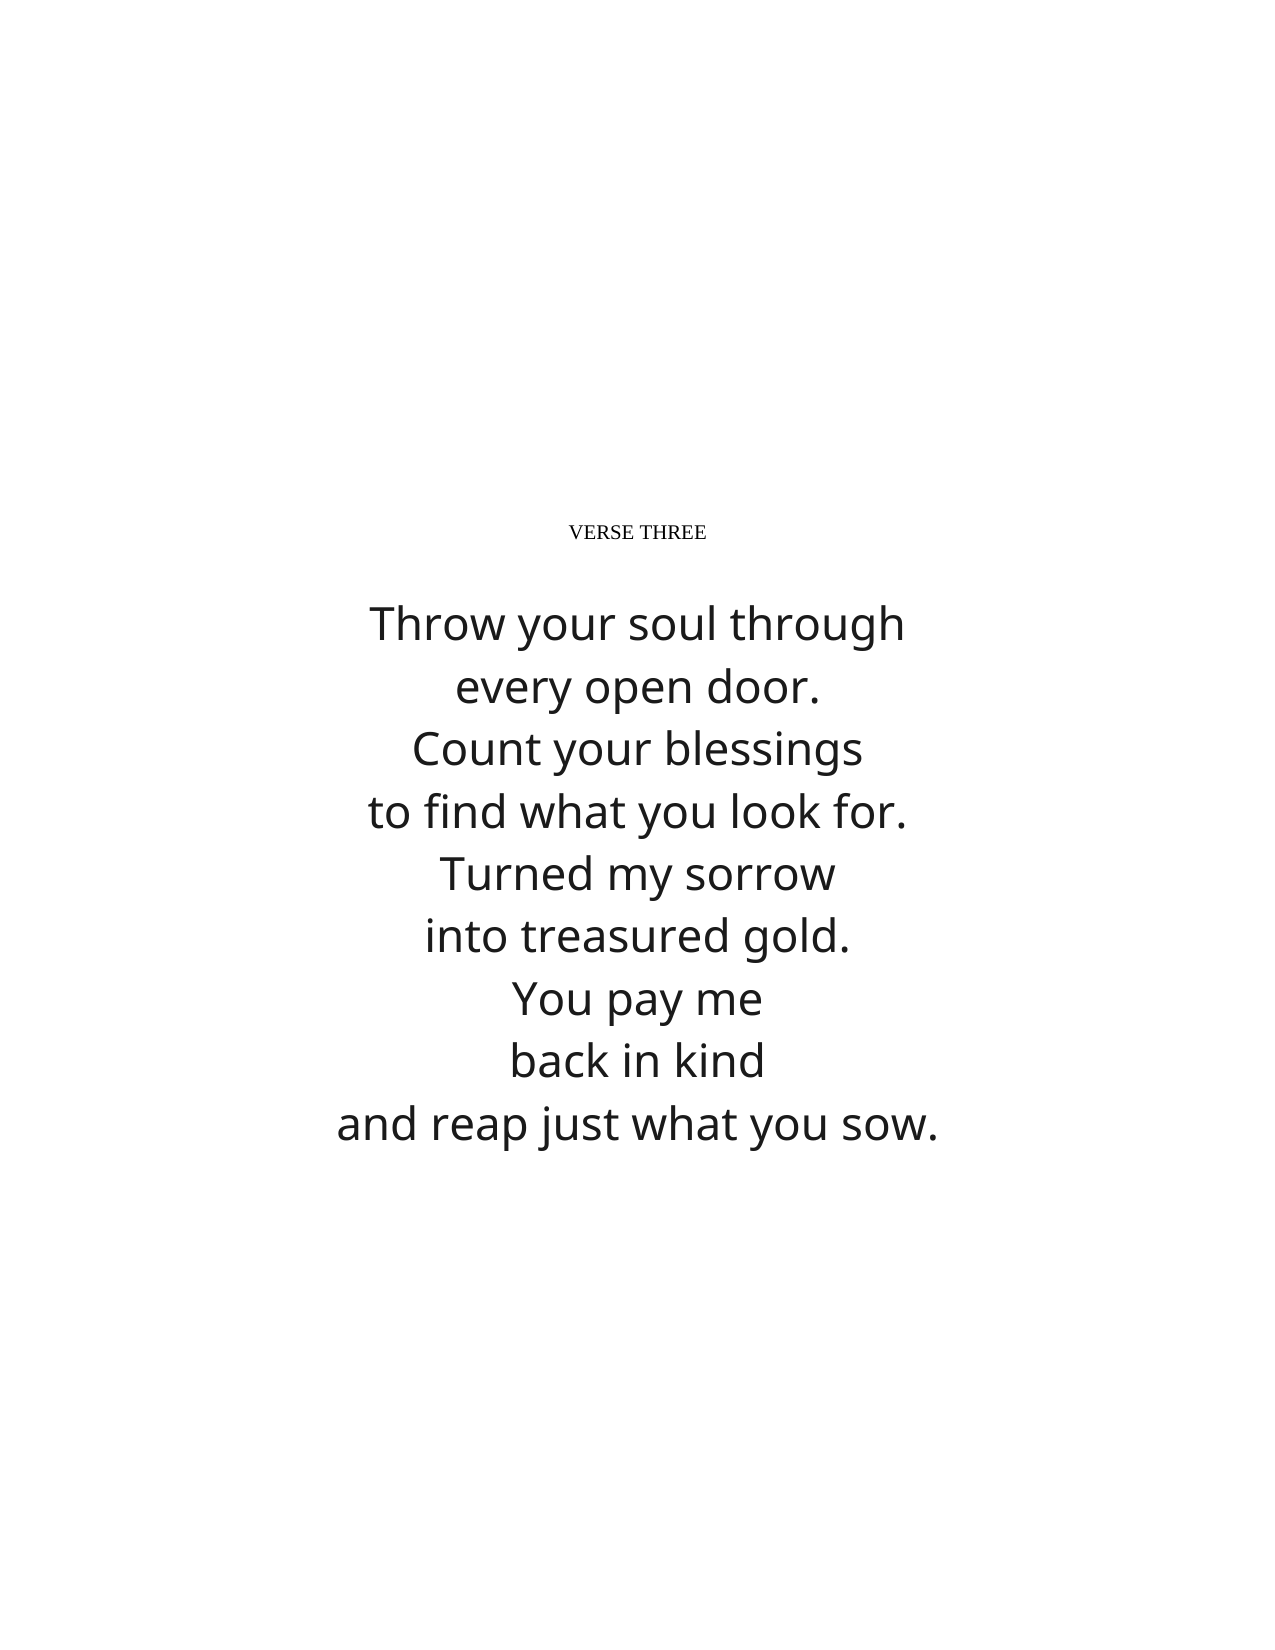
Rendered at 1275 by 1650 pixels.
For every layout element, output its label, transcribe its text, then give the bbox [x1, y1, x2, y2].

text to find what you look for. [150, 779, 1125, 841]
text and reap just what you sow. [150, 1091, 1125, 1153]
text into treasured gold. [150, 904, 1125, 966]
text Throw your soul through [150, 592, 1125, 654]
text every open door. [150, 654, 1125, 717]
text Turned my sorrow [150, 841, 1125, 904]
text VERSE THREE [150, 520, 1125, 544]
text back in kind [150, 1029, 1125, 1091]
text You pay me [150, 966, 1125, 1029]
text Count your blessings [150, 717, 1125, 779]
